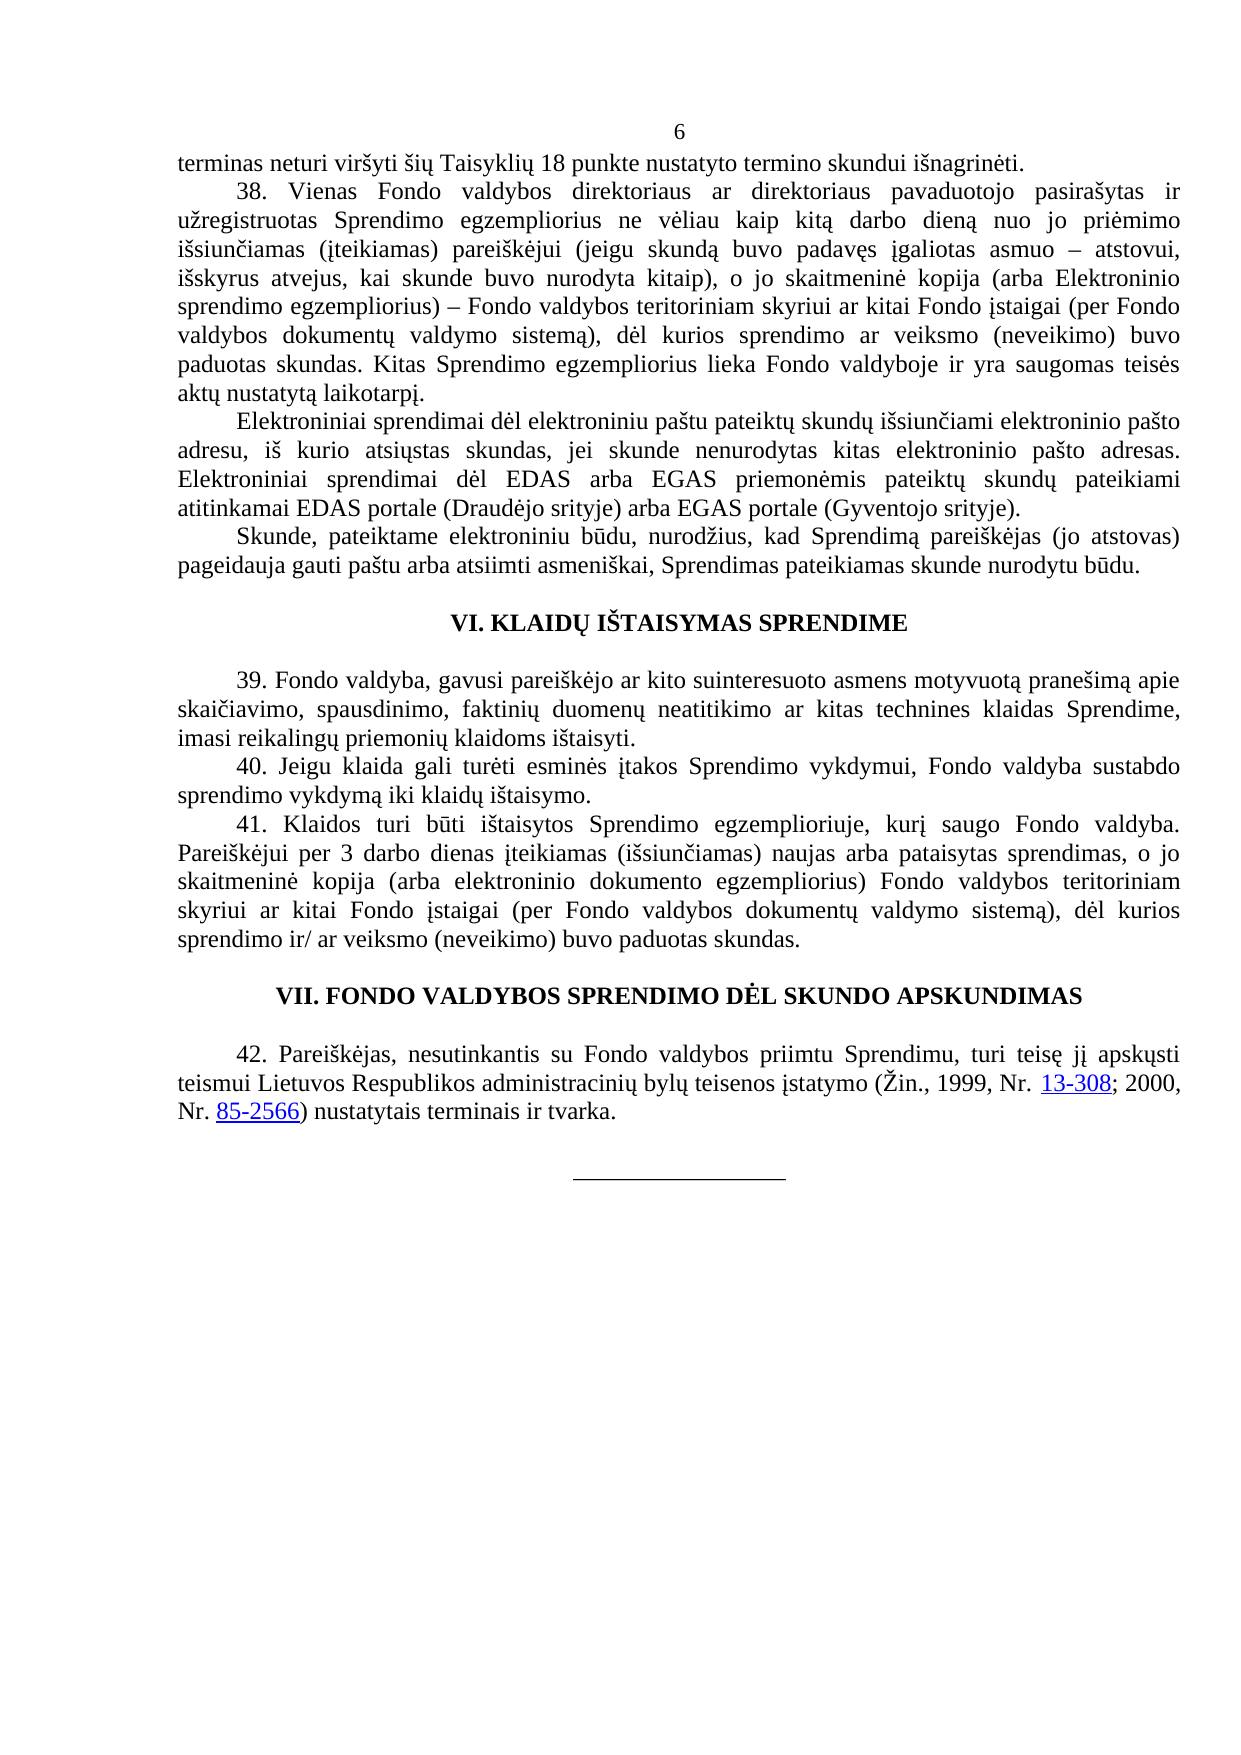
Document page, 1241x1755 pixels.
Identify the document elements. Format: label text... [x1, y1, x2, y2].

text 40. Jeigu klaida gali turėti esminės įtakos Sprendimo vykdymui, Fondo valdyba sustabdo sprendimo vykdymą iki klaidų ištaisymo. [177, 751, 1181, 809]
text terminas neturi viršyti šių Taisyklių 18 punkte nustatyto termino skundui išnagrinėti. [177, 148, 1181, 176]
text _________________ [177, 1154, 1181, 1183]
text 42. Pareiškėjas, nesutinkantis su Fondo valdybos priimtu Sprendimu, turi teisę jį apskųsti teismui Lietuvos Respublikos administracinių bylų teisenos įstatymo (Žin., 1999, Nr. 13-308; 2000, Nr. 85-2566) nustatytais terminais ir tvarka. [177, 1039, 1181, 1125]
text Skunde, pateiktame elektroniniu būdu, nurodžius, kad Sprendimą pareiškėjas (jo atstovas) pageidauja gauti paštu arba atsiimti asmeniškai, Sprendimas pateikiamas skunde nurodytu būdu. [177, 521, 1181, 579]
text 39. Fondo valdyba, gavusi pareiškėjo ar kito suinteresuoto asmens motyvuotą pranešimą apie skaičiavimo, spausdinimo, faktinių duomenų neatitikimo ar kitas technines klaidas Sprendime, imasi reikalingų priemonių klaidoms ištaisyti. [177, 665, 1181, 751]
text 38. Vienas Fondo valdybos direktoriaus ar direktoriaus pavaduotojo pasirašytas ir užregistruotas Sprendimo egzempliorius ne vėliau kaip kitą darbo dieną nuo jo priėmimo išsiunčiamas (įteikiamas) pareiškėjui (jeigu skundą buvo padavęs įgaliotas asmuo – atstovui, išskyrus atvejus, kai skunde buvo nurodyta kitaip), o jo skaitmeninė kopija (arba Elektroninio sprendimo egzempliorius) – Fondo valdybos teritoriniam skyriui ar kitai Fondo įstaigai (per Fondo valdybos dokumentų valdymo sistemą), dėl kurios sprendimo ar veiksmo (neveikimo) buvo paduotas skundas. Kitas Sprendimo egzempliorius lieka Fondo valdyboje ir yra saugomas teisės aktų nustatytą laikotarpį. [177, 176, 1181, 406]
text vI. klaidų ištaisymas sprendime [177, 608, 1181, 636]
text 41. Klaidos turi būti ištaisytos Sprendimo egzemplioriuje, kurį saugo Fondo valdyba. Pareiškėjui per 3 darbo dienas įteikiamas (išsiunčiamas) naujas arba pataisytas sprendimas, o jo skaitmeninė kopija (arba elektroninio dokumento egzempliorius) Fondo valdybos teritoriniam skyriui ar kitai Fondo įstaigai (per Fondo valdybos dokumentų valdymo sistemą), dėl kurios sprendimo ir/ ar veiksmo (neveikimo) buvo paduotas skundas. [177, 809, 1181, 953]
text vII. Fondo valdybos sprendimo dėl skundo apskundimas [177, 981, 1181, 1010]
text Elektroniniai sprendimai dėl elektroniniu paštu pateiktų skundų išsiunčiami elektroninio pašto adresu, iš kurio atsiųstas skundas, jei skunde nenurodytas kitas elektroninio pašto adresas. Elektroniniai sprendimai dėl EDAS arba EGAS priemonėmis pateiktų skundų pateikiami atitinkamai EDAS portale (Draudėjo srityje) arba EGAS portale (Gyventojo srityje). [177, 406, 1181, 521]
